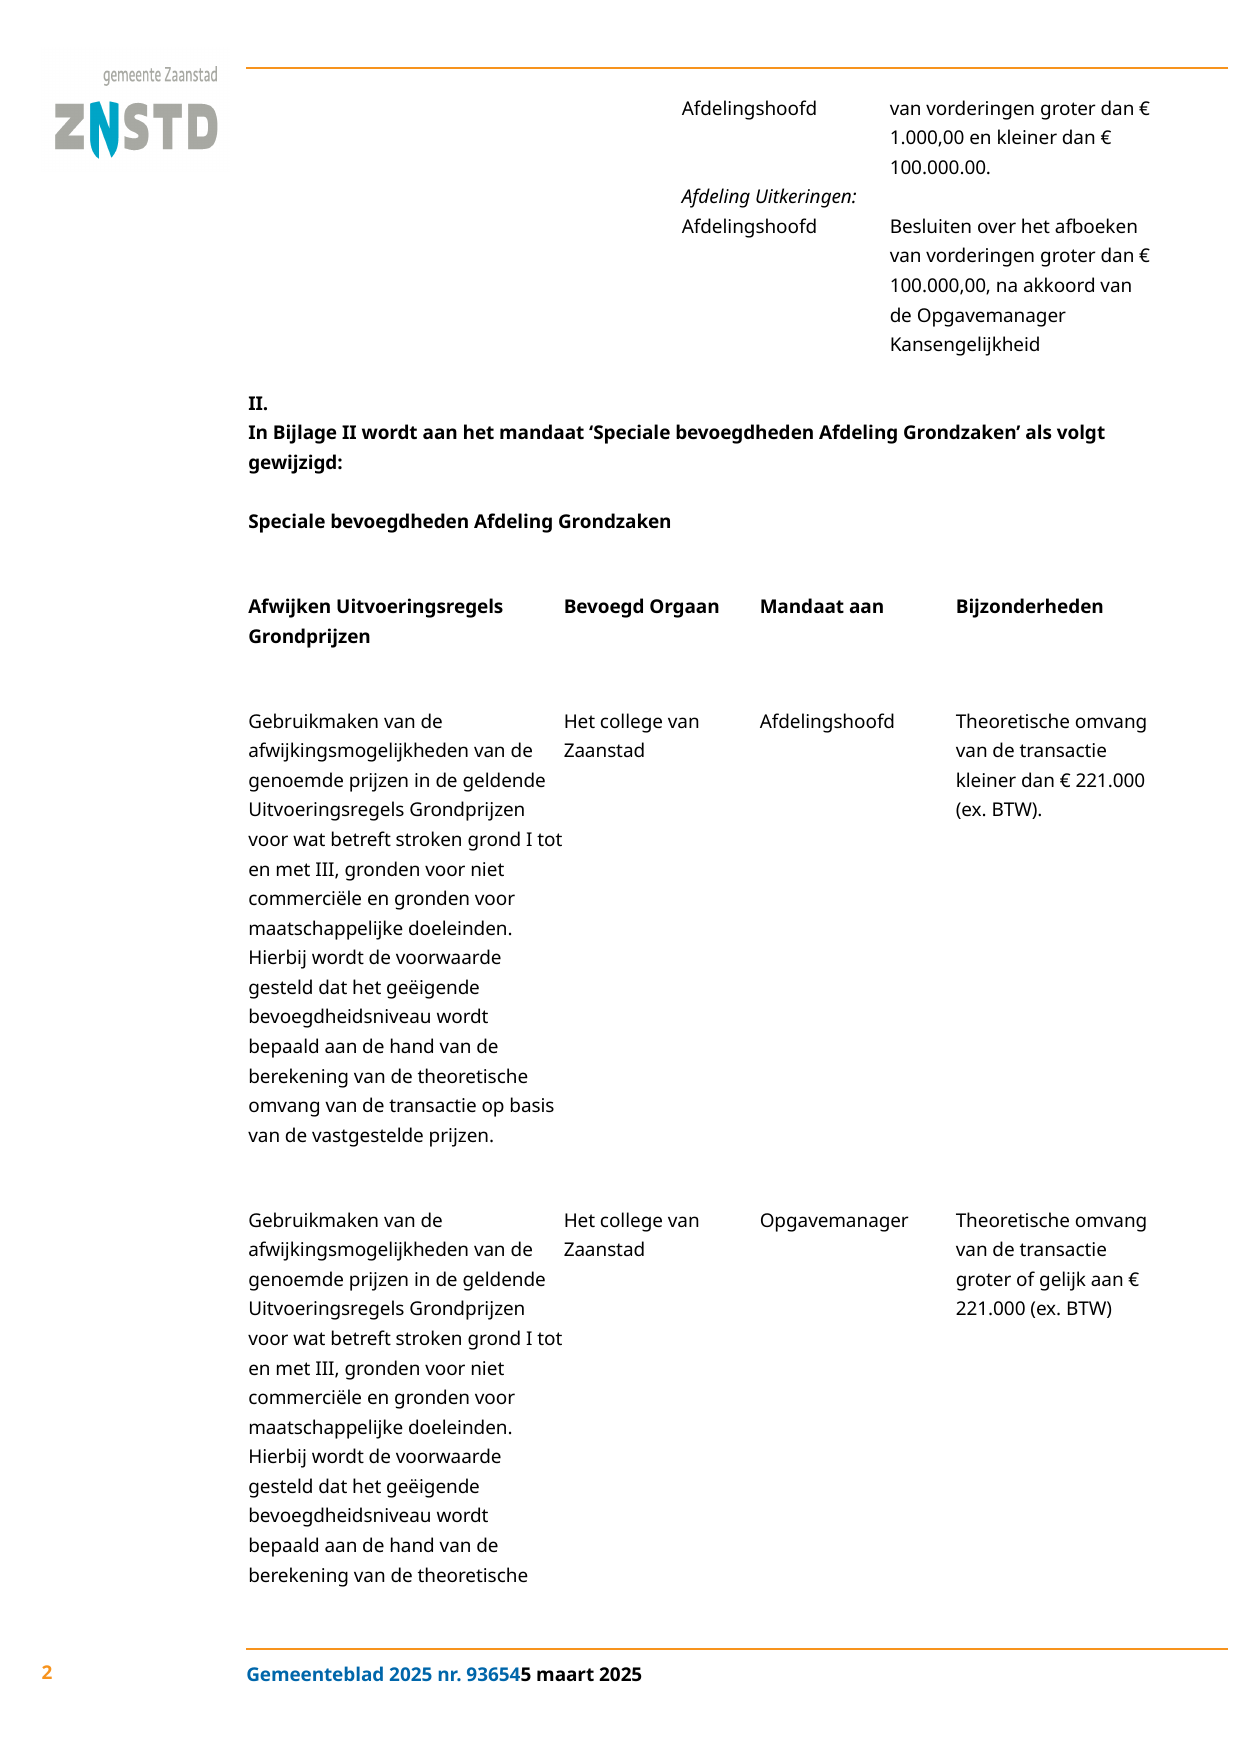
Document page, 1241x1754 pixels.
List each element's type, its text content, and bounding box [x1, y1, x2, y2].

table_cell Afdelingshoofd Afdeling Uitkeringen: Afdelingshoofd [682, 95, 889, 357]
table_cell Afwijken Uitvoeringsregels Grondprijzen [248, 593, 563, 708]
table_cell Het college van Zaanstad [564, 1207, 759, 1588]
table_cell Theoretische omvang van de transactie kleiner dan € 221.000 (ex. BTW). [956, 708, 1152, 1207]
table_cell van vorderingen groter dan € 1.000,00 en kleiner dan € 100.000.00. Besluiten over het afboeken van vorderingen groter dan € 100.000,00, na akkoord van de Opgavemanager Kansengelijkheid [890, 95, 1152, 357]
table_cell Bijzonderheden [956, 593, 1152, 708]
table_cell [248, 95, 474, 357]
table_header Speciale bevoegdheden Afdeling Grondzaken [248, 509, 1152, 593]
table_cell Mandaat aan [760, 593, 956, 708]
table_cell Afdelingshoofd [760, 708, 956, 1207]
table_cell Theoretische omvang van de transactie groter of gelijk aan € 221.000 (ex. BTW) [956, 1207, 1152, 1588]
picture [41, 47, 231, 172]
text In Bijlage II wordt aan het mandaat ‘Speciale bevoegdheden Afdeling Grondzaken’ als volgt gewijzigd: [248, 419, 1152, 475]
table_cell Gebruikmaken van de afwijkingsmogelijkheden van de genoemde prijzen in de geldende Uitvoeringsregels Grondprijzen voor wat betreft stroken grond I tot en met III, gronden voor niet commerciële en gronden voor maatschappelijke doeleinden. Hierbij wordt de voorwaarde gesteld dat het geëigende bevoegdheidsniveau wordt bepaald aan de hand van de berekening van de theoretische omvang van de transactie op basis van de vastgestelde prijzen. [248, 708, 563, 1207]
table_cell Bevoegd Orgaan [564, 593, 759, 708]
text II. [248, 390, 1152, 416]
table_cell Het college van Zaanstad [564, 708, 759, 1207]
table_cell [474, 95, 682, 357]
table_cell Opgavemanager [760, 1207, 956, 1588]
table_cell Gebruikmaken van de afwijkingsmogelijkheden van de genoemde prijzen in de geldende Uitvoeringsregels Grondprijzen voor wat betreft stroken grond I tot en met III, gronden voor niet commerciële en gronden voor maatschappelijke doeleinden. Hierbij wordt de voorwaarde gesteld dat het geëigende bevoegdheidsniveau wordt bepaald aan de hand van de berekening van de theoretische [248, 1207, 563, 1588]
